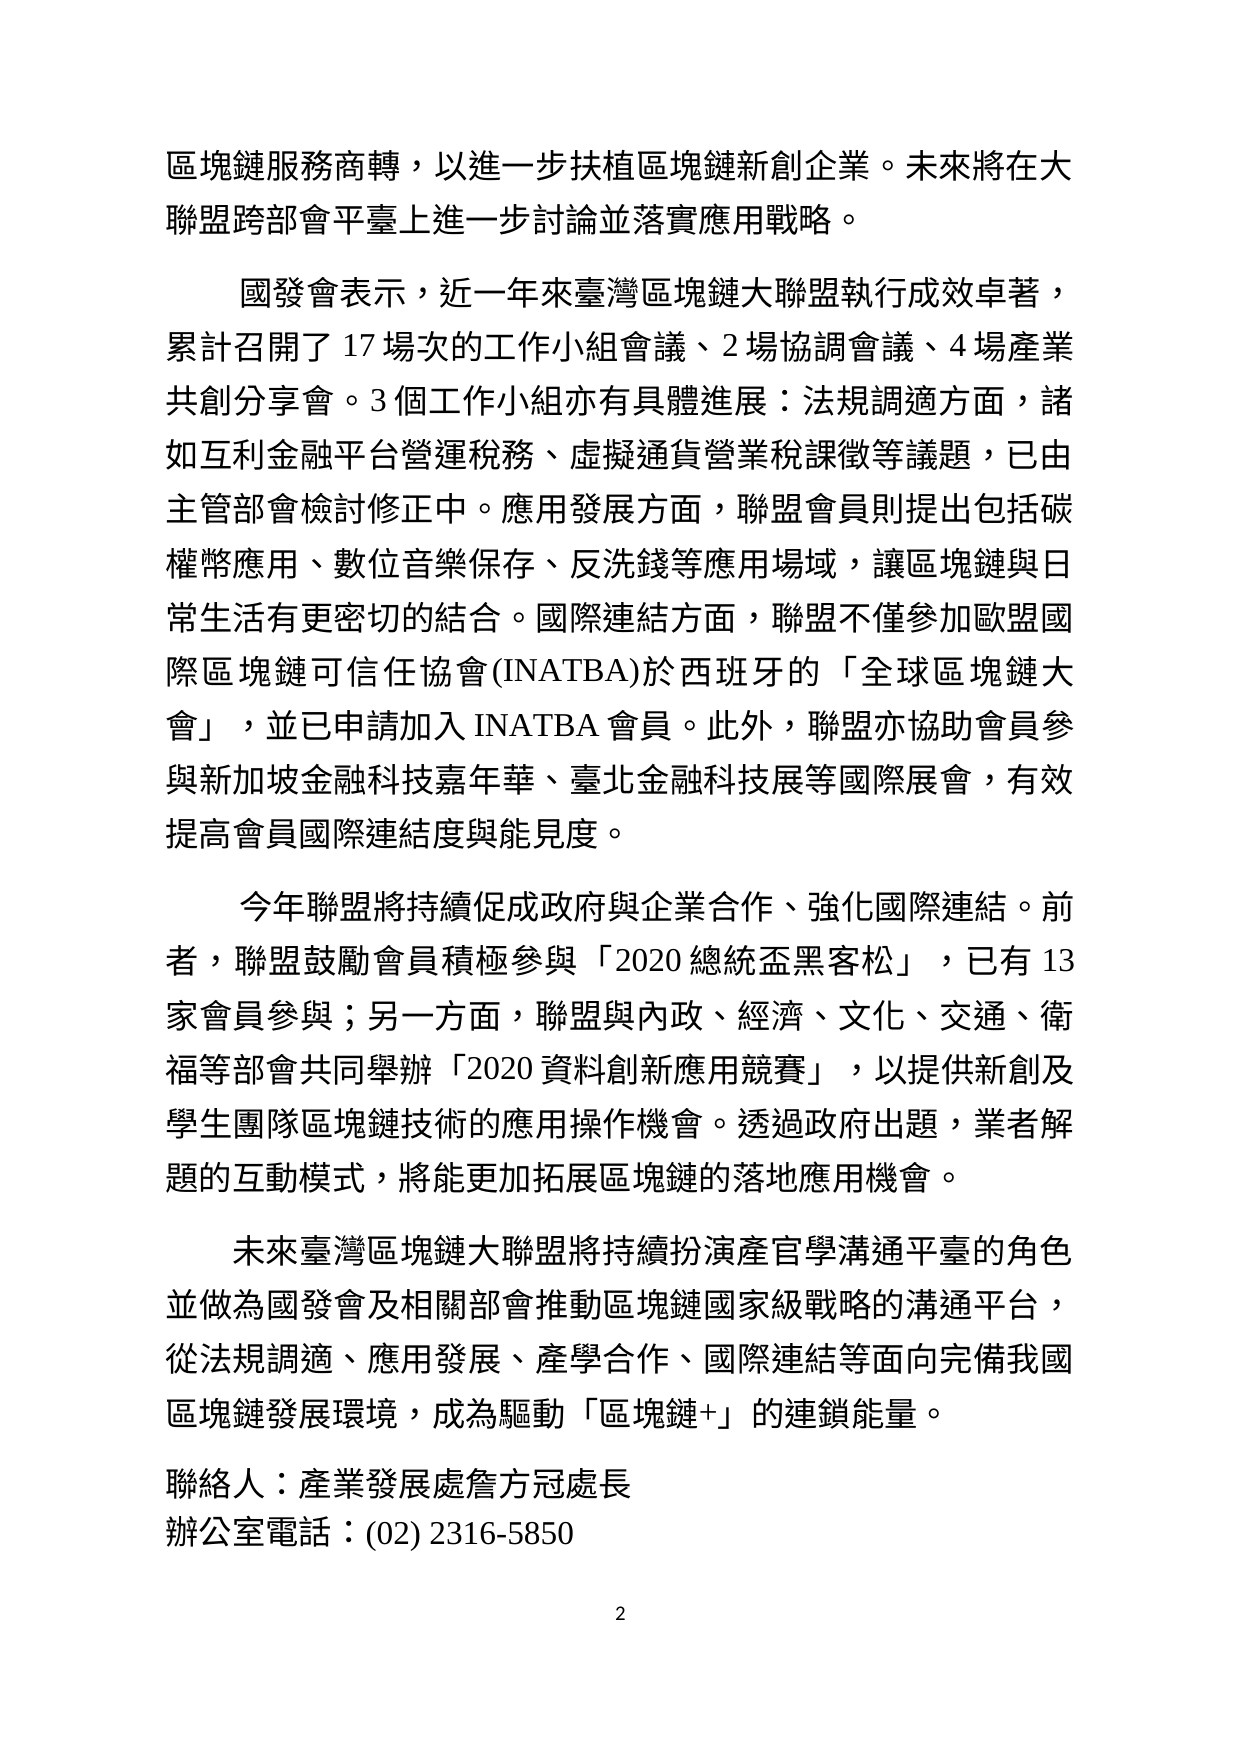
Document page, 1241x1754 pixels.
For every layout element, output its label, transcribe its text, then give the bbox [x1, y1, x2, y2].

text 辦公室電話：(02) 2316-5850 [165, 1506, 1075, 1554]
text 聯絡人：產業發展處詹方冠處長 [165, 1457, 1075, 1506]
text 國發會表示，近一年來臺灣區塊鏈大聯盟執行成效卓著，累計召開了17場次的工作小組會議、2場協調會議、4場產業共創分享會。3個工作小組亦有具體進展：法規調適方面，諸如互利金融平台營運稅務、虛擬通貨營業稅課徵等議題，已由主管部會檢討修正中。應用發展方面，聯盟會員則提出包括碳權幣應用、數位音樂保存、反洗錢等應用場域，讓區塊鏈與日常生活有更密切的結合。國際連結方面，聯盟不僅參加歐盟國際區塊鏈可信任協會(INATBA)於西班牙的「全球區塊鏈大會」，並已申請加入INATBA會員。此外，聯盟亦協助會員參與新加坡金融科技嘉年華、臺北金融科技展等國際展會，有效提高會員國際連結度與能見度。 [165, 264, 1075, 859]
text 今年聯盟將持續促成政府與企業合作、強化國際連結。前者，聯盟鼓勵會員積極參與「2020總統盃黑客松」，已有13家會員參與；另一方面，聯盟與內政、經濟、文化、交通、衛福等部會共同舉辦「2020資料創新應用競賽」，以提供新創及學生團隊區塊鏈技術的應用操作機會。透過政府出題，業者解題的互動模式，將能更加拓展區塊鏈的落地應用機會。 [165, 878, 1075, 1203]
text 國發會表示，許多政府機關已與民間共同推展相關應用服務的可行性：如法務部的律師證書防偽及鑑識報告，衛福部的醫療院所同意書等。為了加強連結產、政、學界推動區塊鏈之力道，國發會正規劃國家級區塊鏈戰略方案，以打造臺灣區塊鏈產業卓越品牌為願景，規劃從基礎環境建立國家級區塊鏈基礎設施，政府與企業聯手發展區塊鏈智能契約等功能模組，提供公私領域建立區塊鏈服務/產品。另外，本會將偕同政府力量，分別從人才、資金、技術、法規、資訊安全等核心工作，協助區塊鏈服務商轉，以進一步扶植區塊鏈新創企業。未來將在大聯盟跨部會平臺上進一步討論並落實應用戰略。 [165, 137, 1075, 245]
text 未來臺灣區塊鏈大聯盟將持續扮演產官學溝通平臺的角色，並做為國發會及相關部會推動區塊鏈國家級戰略的溝通平台，從法規調適、應用發展、產學合作、國際連結等面向完備我國區塊鏈發展環境，成為驅動「區塊鏈+」的連鎖能量。 [165, 1222, 1075, 1439]
